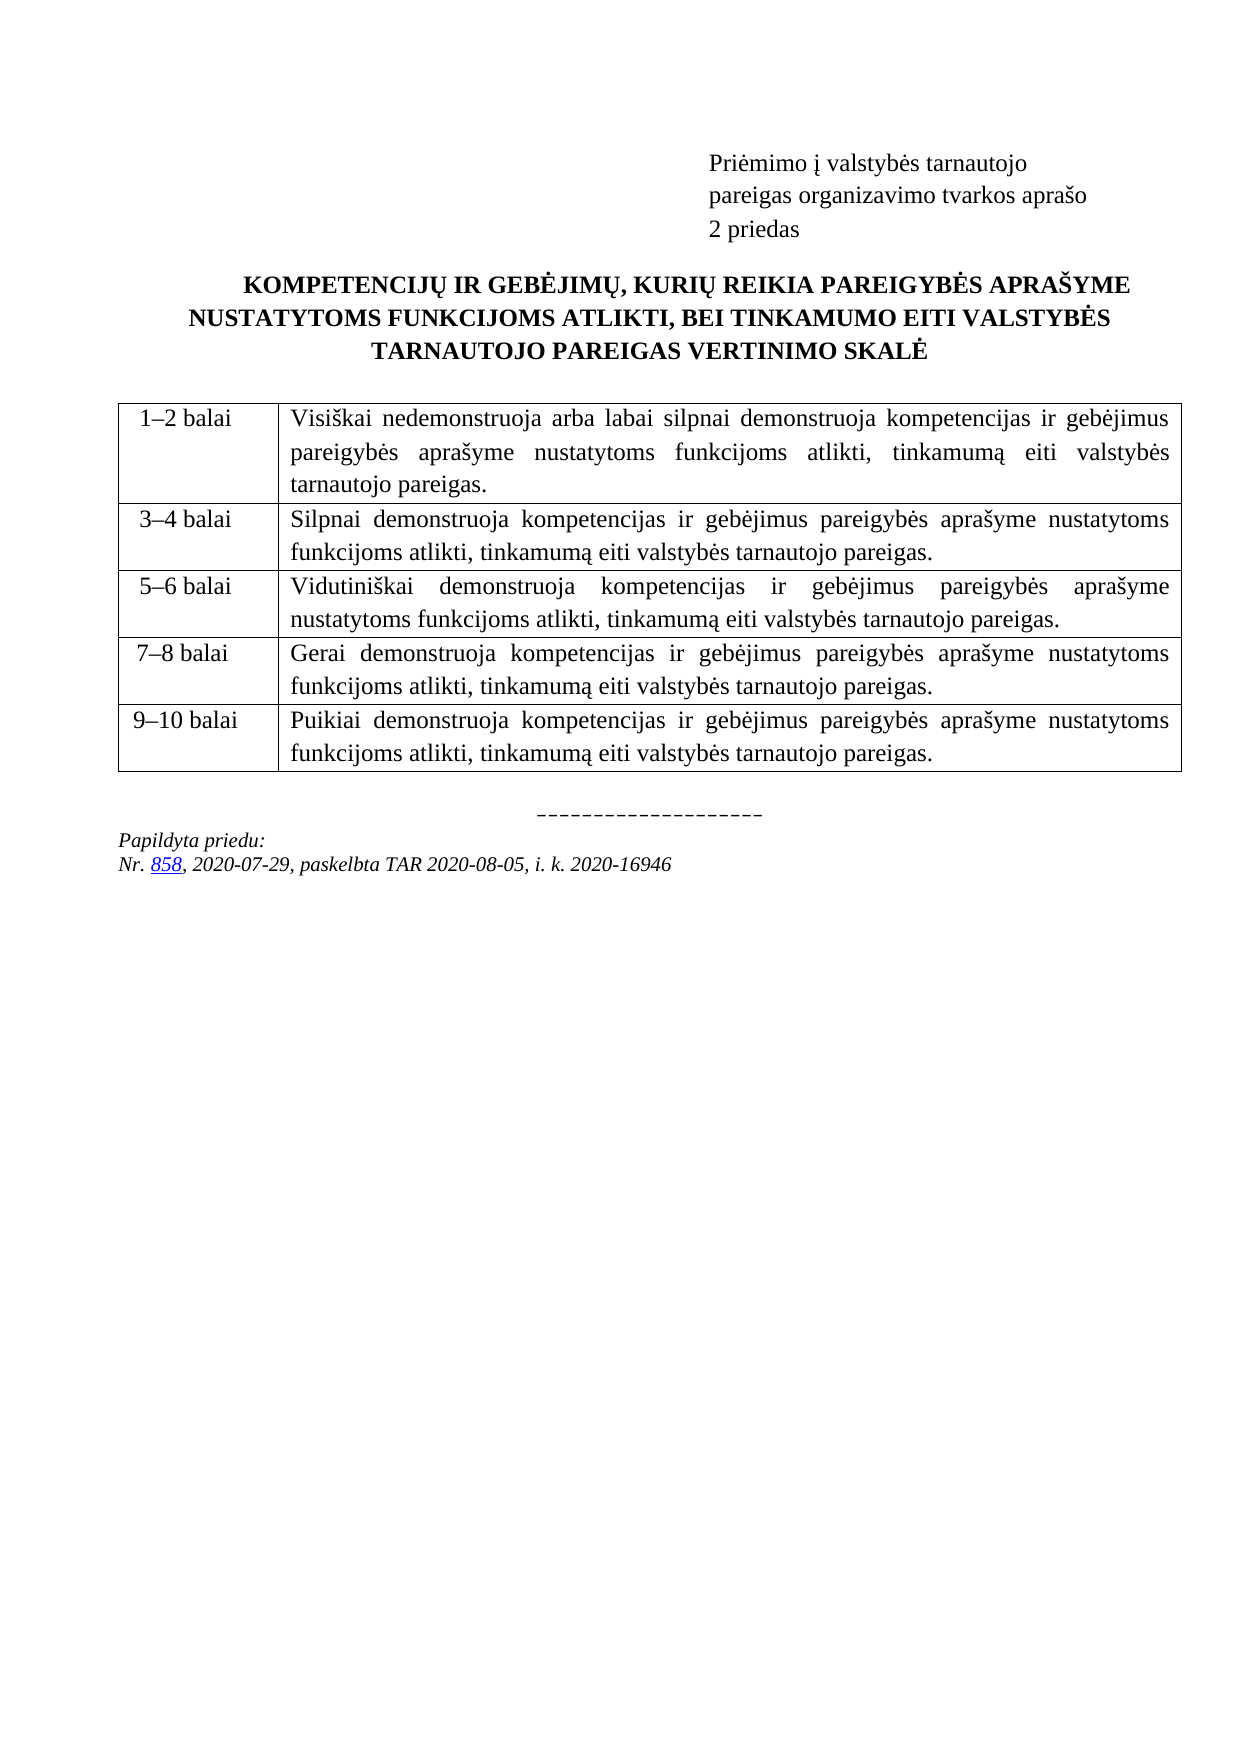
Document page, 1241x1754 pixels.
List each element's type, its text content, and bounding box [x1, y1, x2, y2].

text KOMPETENCIJŲ IR GEBĖJIMŲ, KURIŲ REIKIA PAREIGYBĖS APRAŠYME NUSTATYTOMS FUNKCIJOMS ATLIKTI, BEI TINKAMUMO EITI VALSTYBĖS TARNAUTOJO PAREIGAS VERTINIMO SKALĖ [118, 270, 1181, 365]
table_cell Puikiai demonstruoja kompetencijas ir gebėjimus pareigybės aprašyme nustatytoms funkcijoms atlikti, tinkamumą eiti valstybės tarnautojo pareigas. [279, 705, 1181, 771]
table_cell 9–10 balai [119, 705, 278, 771]
table_cell Silpnai demonstruoja kompetencijas ir gebėjimus pareigybės aprašyme nustatytoms funkcijoms atlikti, tinkamumą eiti valstybės tarnautojo pareigas. [279, 504, 1181, 570]
table_header 1–2 balai [119, 404, 278, 503]
table_cell 7–8 balai [119, 638, 278, 704]
text 2 priedas [118, 214, 1181, 242]
text Papildyta priedu: [118, 828, 1181, 852]
text Nr. 858, 2020-07-29, paskelbta TAR 2020-08-05, i. k. 2020-16946 [118, 852, 1181, 876]
table_cell 5–6 balai [119, 571, 278, 637]
table_cell Gerai demonstruoja kompetencijas ir gebėjimus pareigybės aprašyme nustatytoms funkcijoms atlikti, tinkamumą eiti valstybės tarnautojo pareigas. [279, 638, 1181, 704]
table_header Visiškai nedemonstruoja arba labai silpnai demonstruoja kompetencijas ir gebėjimus pareigybės aprašyme nustatytoms funkcijoms atlikti, tinkamumą eiti valstybės tarnautojo pareigas. [279, 404, 1181, 503]
text Priėmimo į valstybės tarnautojo [118, 148, 1181, 176]
text –––––––––––––––––––– [118, 800, 1181, 828]
table_cell Vidutiniškai demonstruoja kompetencijas ir gebėjimus pareigybės aprašyme nustatytoms funkcijoms atlikti, tinkamumą eiti valstybės tarnautojo pareigas. [279, 571, 1181, 637]
table_cell 3–4 balai [119, 504, 278, 570]
text pareigas organizavimo tvarkos aprašo [118, 181, 1181, 209]
